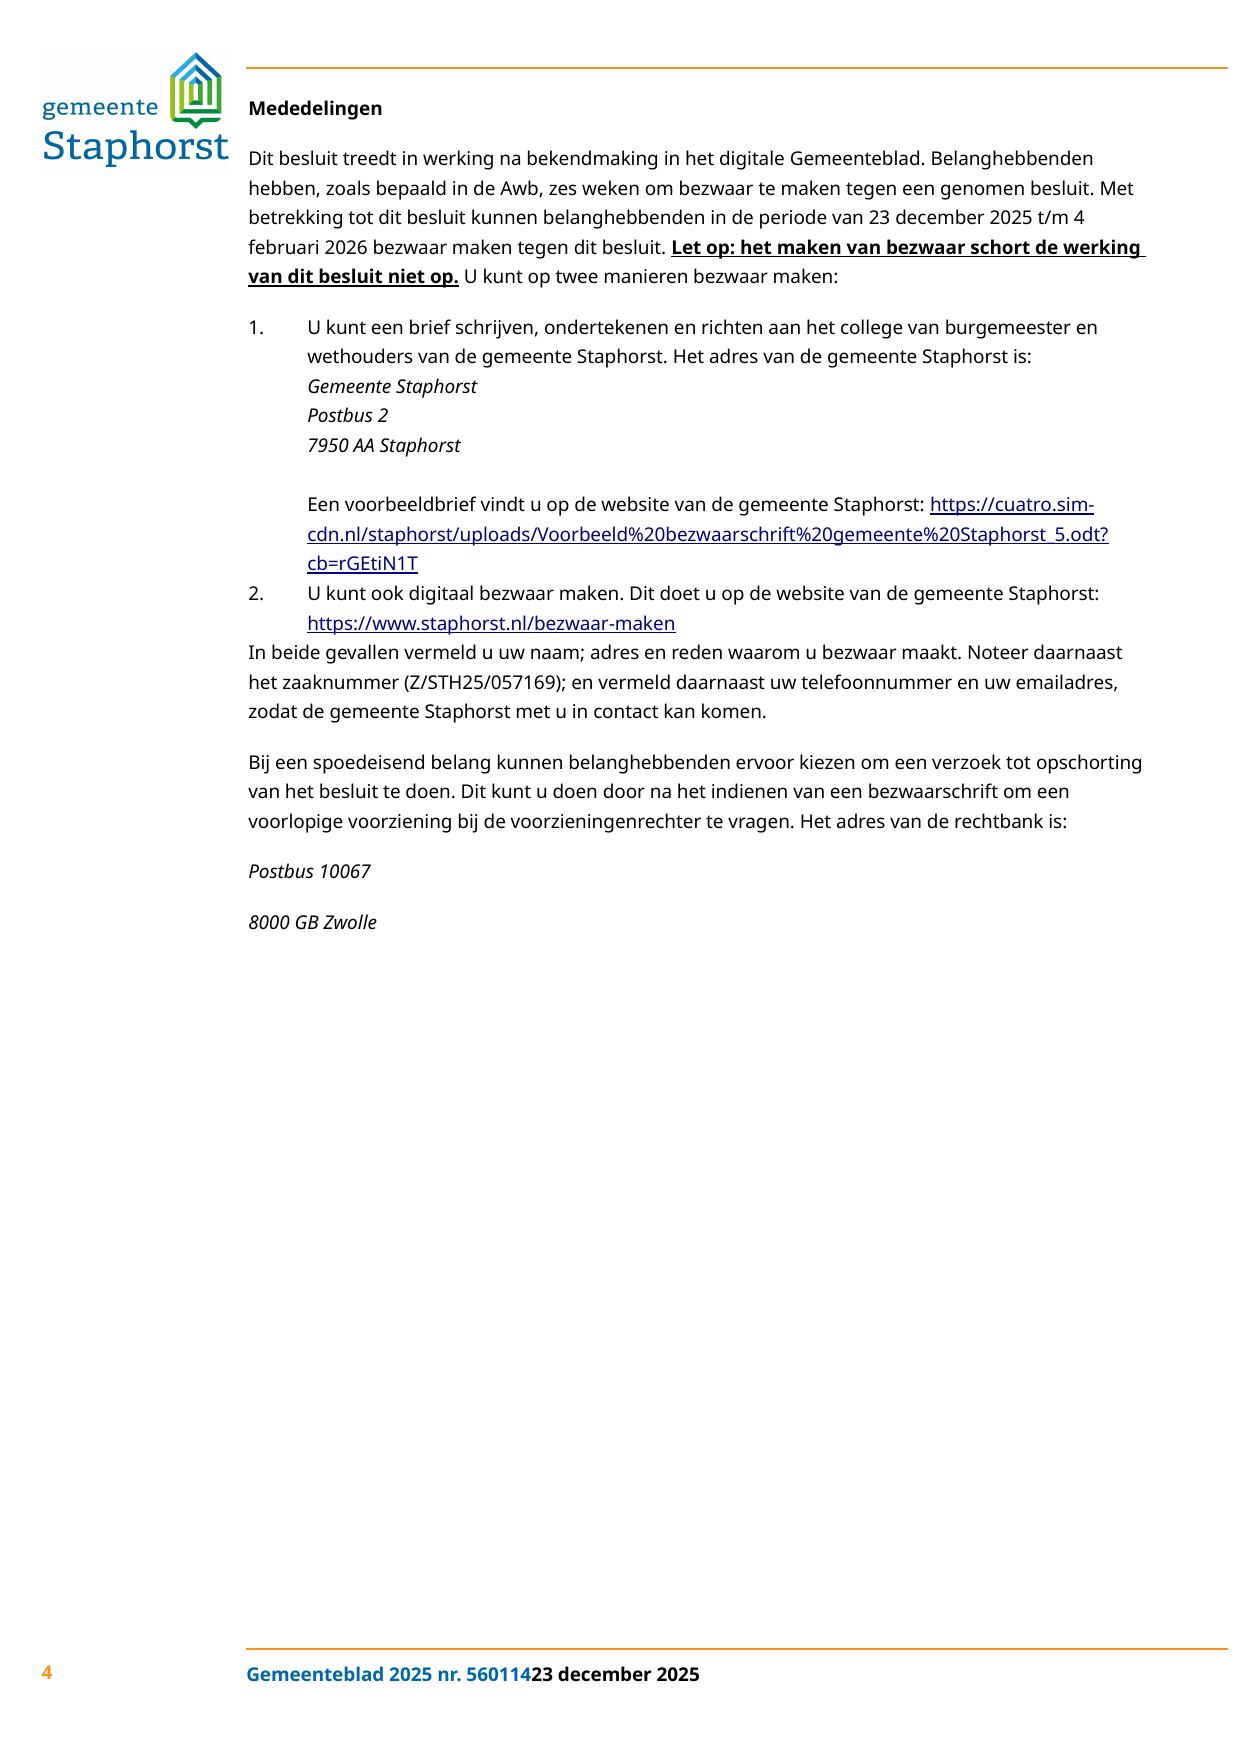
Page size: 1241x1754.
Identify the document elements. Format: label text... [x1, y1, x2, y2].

text 8000 GB Zwolle [248, 909, 1152, 935]
text Bij een spoedeisend belang kunnen belanghebbenden ervoor kiezen om een verzoek tot opschorting van het besluit te doen. Dit kunt u doen door na het indienen van een bezwaarschrift om een voorlopige voorziening bij de voorzieningenrechter te vragen. Het adres van de rechtbank is: [248, 749, 1152, 834]
text Dit besluit treedt in werking na bekendmaking in het digitale Gemeenteblad. Belanghebbenden hebben, zoals bepaald in de Awb, zes weken om bezwaar te maken tegen een genomen besluit. Met betrekking tot dit besluit kunnen belanghebbenden in de periode van 23 december 2025 t/m 4 februari 2026 bezwaar maken tegen dit besluit. Let op: het maken van bezwaar schort de werking van dit besluit niet op. U kunt op twee manieren bezwaar maken: [248, 145, 1152, 289]
list Postbus 2 [248, 403, 1152, 428]
text Mededelingen [248, 95, 1152, 121]
text Postbus 10067 [248, 858, 1152, 884]
list U kunt ook digitaal bezwaar maken. Dit doet u op de website van de gemeente Staphorst: https://www.staphorst.nl/bezwaar-maken [248, 580, 1152, 636]
list U kunt een brief schrijven, ondertekenen en richten aan het college van burgemeester en wethouders van de gemeente Staphorst. Het adres van de gemeente Staphorst is: [248, 314, 1152, 369]
list Gemeente Staphorst [248, 373, 1152, 399]
list 7950 AA Staphorst [248, 432, 1152, 458]
picture [41, 47, 231, 172]
list Een voorbeeldbrief vindt u op de website van de gemeente Staphorst: https://cuatro.sim-cdn.nl/staphorst/uploads/Voorbeeld%20bezwaarschrift%20gemeente%20Staphorst_5.odt?cb=rGEtiN1T [248, 491, 1152, 576]
text In beide gevallen vermeld u uw naam; adres en reden waarom u bezwaar maakt. Noteer daarnaast het zaaknummer (Z/STH25/057169); en vermeld daarnaast uw telefoonnummer en uw emailadres, zodat de gemeente Staphorst met u in contact kan komen. [248, 639, 1152, 724]
